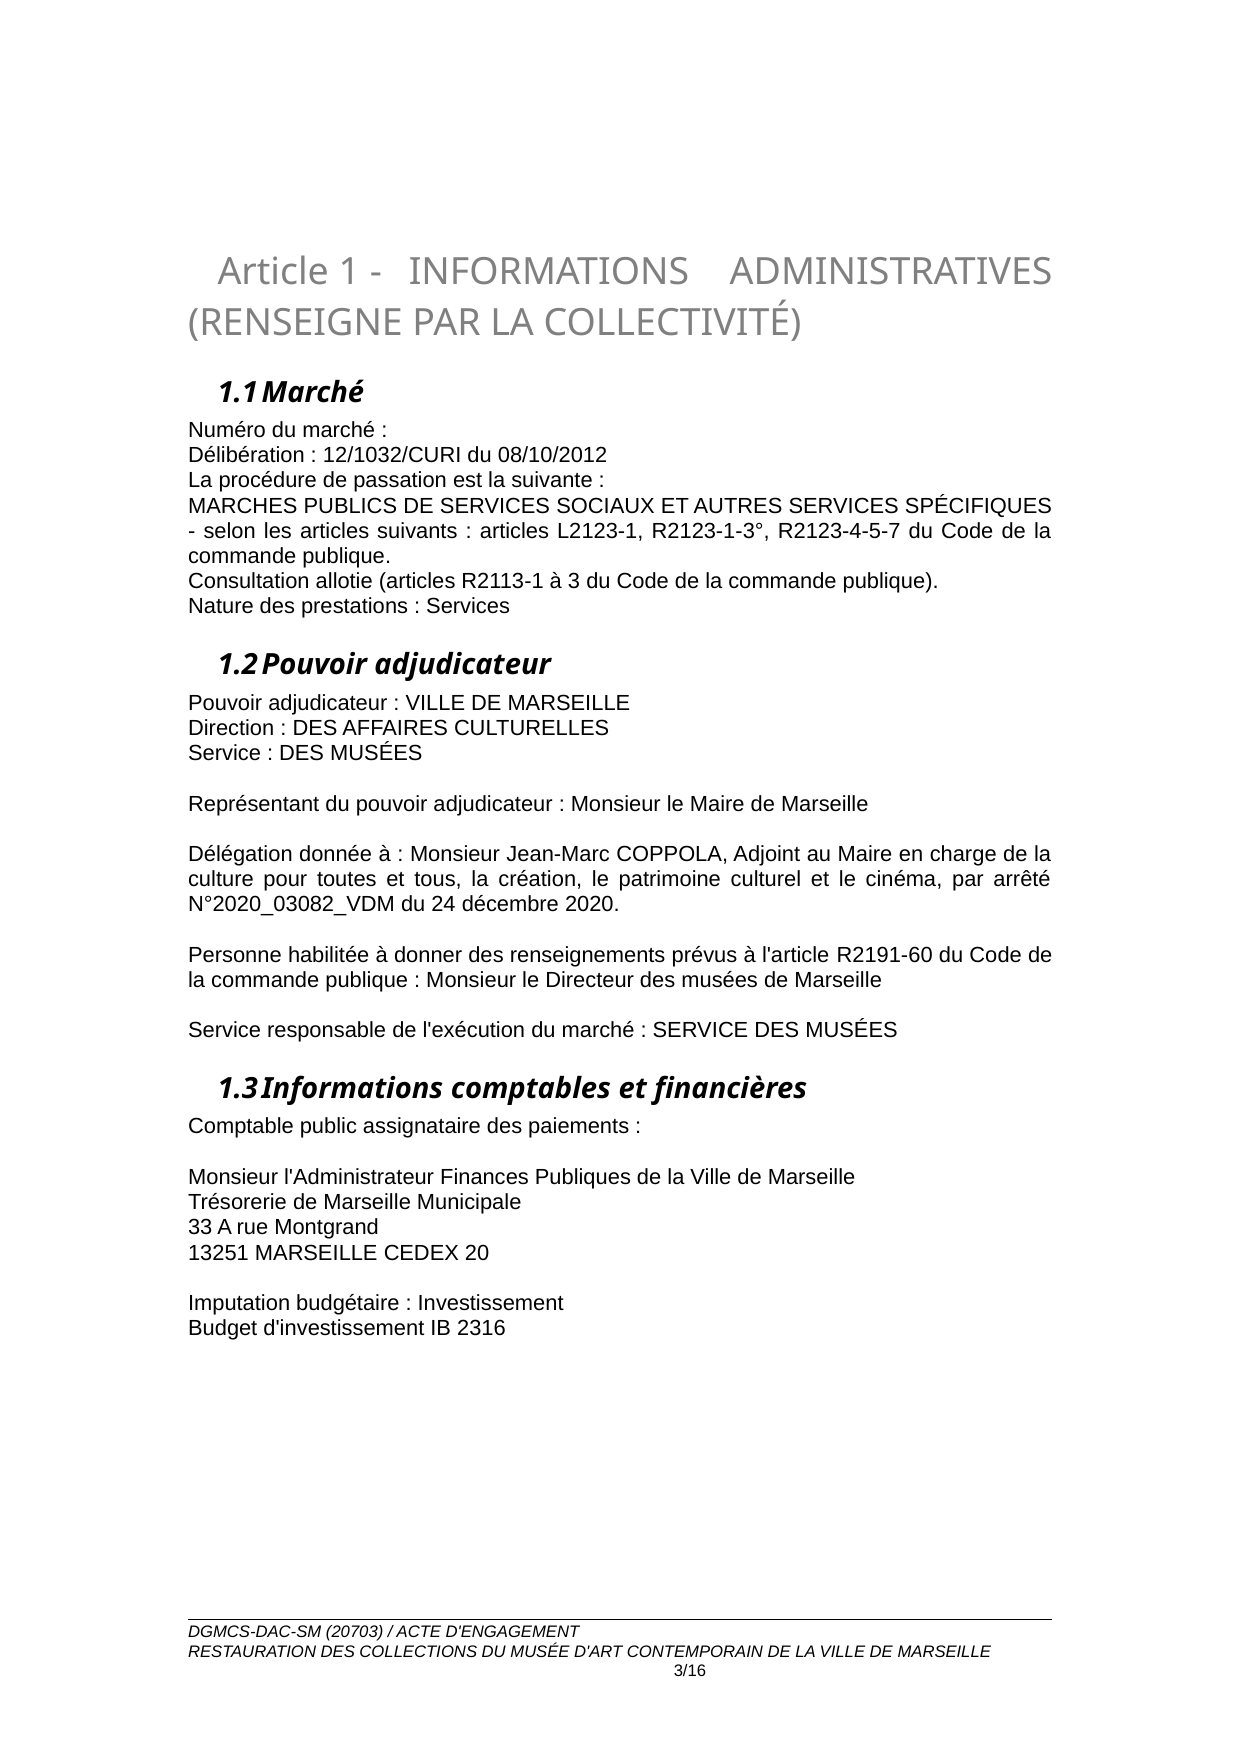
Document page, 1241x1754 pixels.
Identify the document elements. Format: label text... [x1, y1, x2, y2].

text Monsieur l'Administrateur Finances Publiques de la Ville de Marseille [188, 1164, 1052, 1189]
subtitle Pouvoir adjudicateur [188, 644, 1052, 683]
text Délibération : 12/1032/CURI du 08/10/2012 [188, 442, 1052, 467]
text Comptable public assignataire des paiements : [188, 1113, 1052, 1139]
text Trésorerie de Marseille Municipale [188, 1189, 1052, 1214]
text Service responsable de l'exécution du marché : SERVICE DES MUSÉES [188, 1017, 1052, 1042]
text Délégation donnée à : Monsieur Jean-Marc COPPOLA, Adjoint au Maire en charge de la culture pour toutes et tous, la création, le patrimoine culturel et le cinéma, par arrêté N°2020_03082_VDM du 24 décembre 2020. [188, 841, 1052, 916]
text Service : DES MUSÉES [188, 740, 1052, 765]
subtitle Marché [188, 371, 1052, 411]
text Consultation allotie (articles R2113-1 à 3 du Code de la commande publique). [188, 568, 1052, 593]
text Personne habilitée à donner des renseignements prévus à l'article R2191-60 du Code de la commande publique : Monsieur le Directeur des musées de Marseille [188, 942, 1052, 992]
text 13251 MARSEILLE CEDEX 20 [188, 1239, 1052, 1265]
text Nature des prestations : Services [188, 593, 1052, 619]
text 33 A rue Montgrand [188, 1214, 1052, 1239]
text Imputation budgétaire : Investissement [188, 1290, 1052, 1315]
text Représentant du pouvoir adjudicateur : Monsieur le Maire de Marseille [188, 790, 1052, 816]
text La procédure de passation est la suivante : [188, 467, 1052, 493]
text Budget d'investissement IB 2316 [188, 1315, 1052, 1340]
text Direction : DES AFFAIRES CULTURELLES [188, 715, 1052, 740]
subtitle INFORMATIONS ADMINISTRATIVES (RENSEIGNE PAR LA COLLECTIVITÉ) [188, 244, 1052, 346]
text Pouvoir adjudicateur : VILLE DE MARSEILLE [188, 689, 1052, 715]
text MARCHES PUBLICS DE SERVICES SOCIAUX ET AUTRES SERVICES SPÉCIFIQUES - selon les articles suivants : articles L2123-1, R2123-1-3°, R2123-4-5-7 du Code de la commande publique. [188, 493, 1052, 568]
subtitle Informations comptables et financières [188, 1067, 1052, 1107]
text Numéro du marché : [188, 417, 1052, 442]
